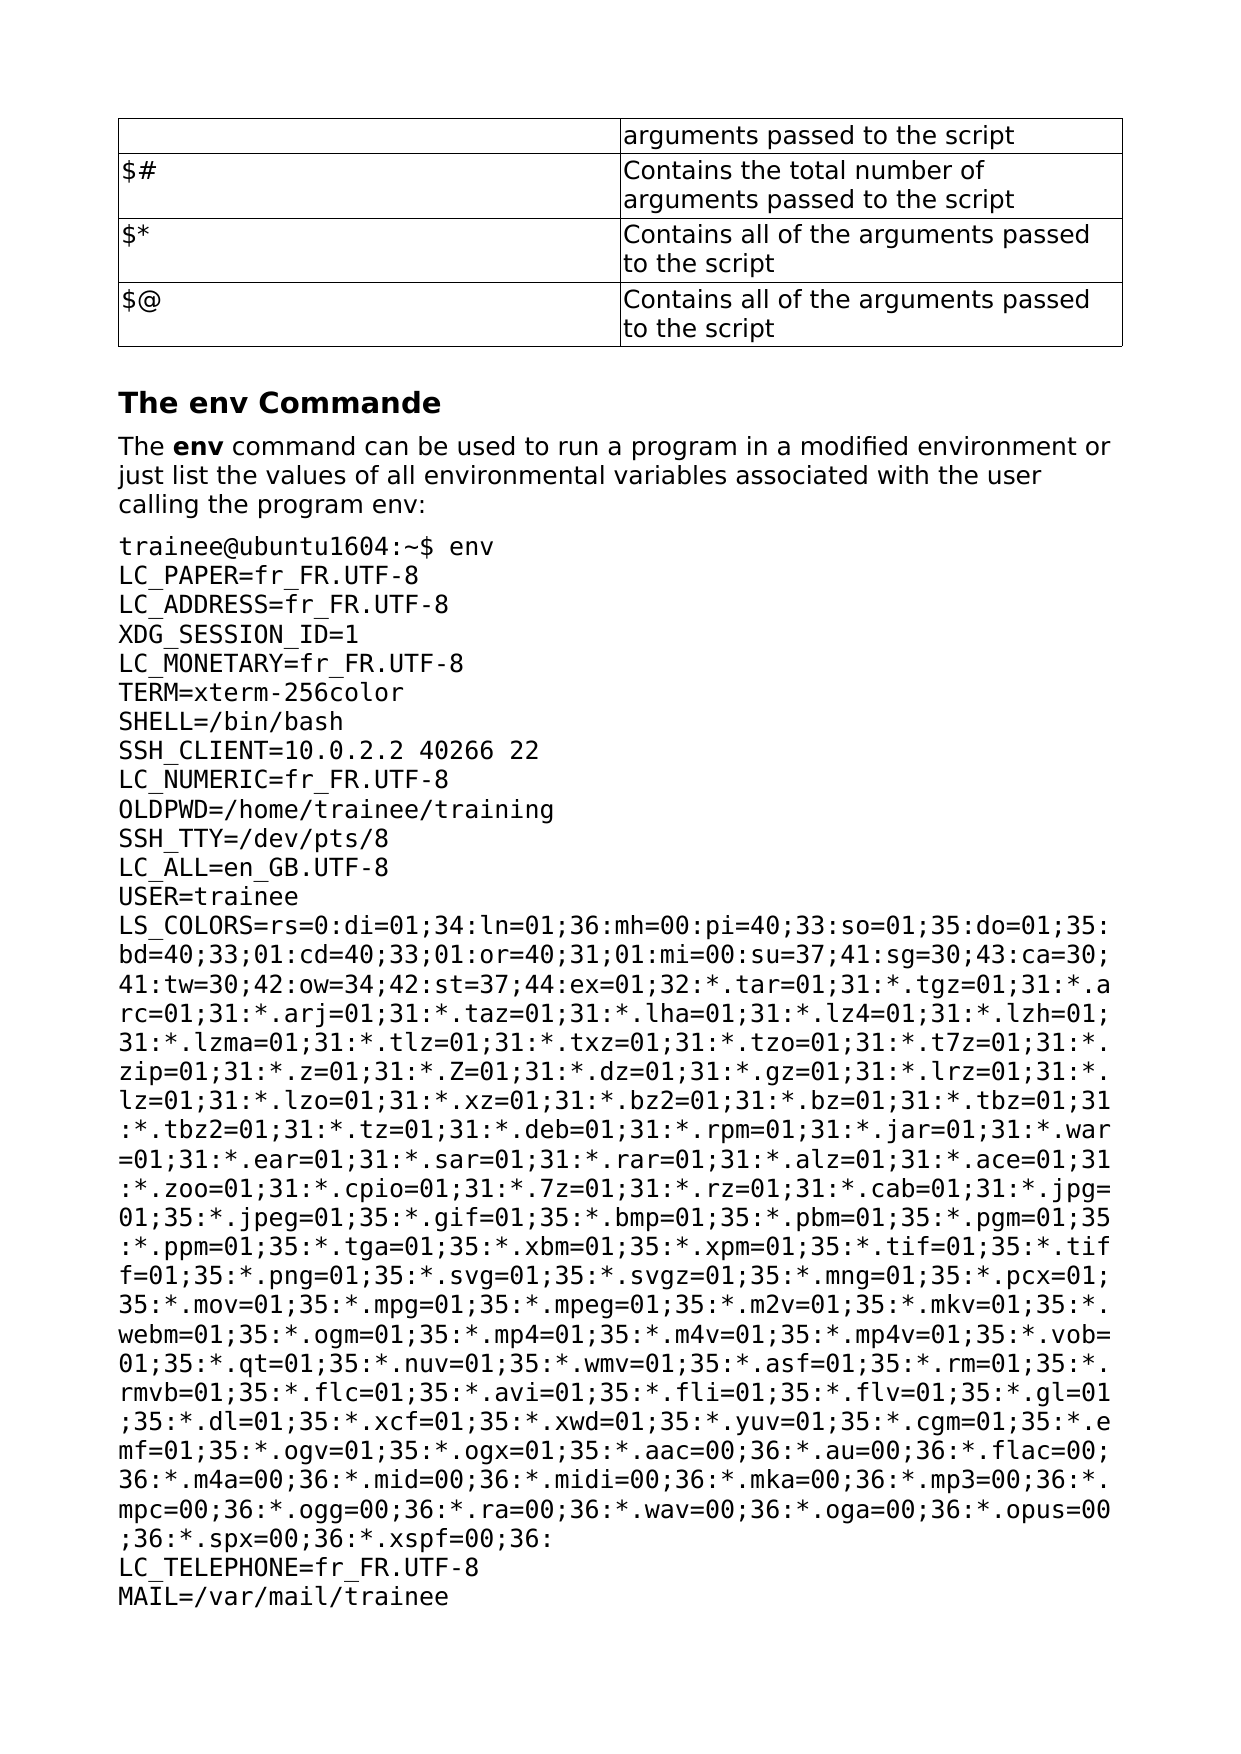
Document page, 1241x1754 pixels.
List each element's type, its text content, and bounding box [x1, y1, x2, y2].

table_cell $# [119, 154, 620, 217]
table_cell Contains all of the arguments passed to the script [621, 219, 1122, 282]
subtitle The env Commande [118, 386, 1122, 420]
table_cell $@ [119, 283, 620, 346]
table_cell [119, 119, 620, 153]
table_cell Contains all of the arguments passed to the script [621, 283, 1122, 346]
table_cell Contains the total number of arguments passed to the script [621, 154, 1122, 217]
table_cell arguments passed to the script [621, 119, 1122, 153]
text trainee@ubuntu1604:~$ env LC_PAPER=fr_FR.UTF-8 LC_ADDRESS=fr_FR.UTF-8 XDG_SESSION_ID=1 LC_MONETARY=fr_FR.UTF-8 TERM=xterm-256color SHELL=/bin/bash SSH_CLIENT=10.0.2.2 40266 22 LC_NUMERIC=fr_FR.UTF-8 OLDPWD=/home/trainee/training SSH_TTY=/dev/pts/8 LC_ALL=en_GB.UTF-8 USER=trainee LS_COLORS=rs=0:di=01;34:ln=01;36:mh=00:pi=40;33:so=01;35:do=01;35:bd=40;33;01:cd=40;33;01:or=40;31;01:mi=00:su=37;41:sg=30;43:ca=30;41:tw=30;42:ow=34;42:st=37;44:ex=01;32:*.tar=01;31:*.tgz=01;31:*.arc=01;31:*.arj=01;31:*.taz=01;31:*.lha=01;31:*.lz4=01;31:*.lzh=01;31:*.lzma=01;31:*.tlz=01;31:*.txz=01;31:*.tzo=01;31:*.t7z=01;31:*.zip=01;31:*.z=01;31:*.Z=01;31:*.dz=01;31:*.gz=01;31:*.lrz=01;31:*.lz=01;31:*.lzo=01;31:*.xz=01;31:*.bz2=01;31:*.bz=01;31:*.tbz=01;31:*.tbz2=01;31:*.tz=01;31:*.deb=01;31:*.rpm=01;31:*.jar=01;31:*.war=01;31:*.ear=01;31:*.sar=01;31:*.rar=01;31:*.alz=01;31:*.ace=01;31:*.zoo=01;31:*.cpio=01;31:*.7z=01;31:*.rz=01;31:*.cab=01;31:*.jpg=01;35:*.jpeg=01;35:*.gif=01;35:*.bmp=01;35:*.pbm=01;35:*.pgm=01;35:*.ppm=01;35:*.tga=01;35:*.xbm=01;35:*.xpm=01;35:*.tif=01;35:*.tiff=01;35:*.png=01;35:*.svg=01;35:*.svgz=01;35:*.mng=01;35:*.pcx=01;35:*.mov=01;35:*.mpg=01;35:*.mpeg=01;35:*.m2v=01;35:*.mkv=01;35:*.webm=01;35:*.ogm=01;35:*.mp4=01;35:*.m4v=01;35:*.mp4v=01;35:*.vob=01;35:*.qt=01;35:*.nuv=01;35:*.wmv=01;35:*.asf=01;35:*.rm=01;35:*.rmvb=01;35:*.flc=01;35:*.avi=01;35:*.fli=01;35:*.flv=01;35:*.gl=01;35:*.dl=01;35:*.xcf=01;35:*.xwd=01;35:*.yuv=01;35:*.cgm=01;35:*.emf=01;35:*.ogv=01;35:*.ogx=01;35:*.aac=00;36:*.au=00;36:*.flac=00;36:*.m4a=00;36:*.mid=00;36:*.midi=00;36:*.mka=00;36:*.mp3=00;36:*.mpc=00;36:*.ogg=00;36:*.ra=00;36:*.wav=00;36:*.oga=00;36:*.opus=00;36:*.spx=00;36:*.xspf=00;36: LC_TELEPHONE=fr_FR.UTF-8 MAIL=/var/mail/trainee [118, 532, 1122, 1612]
text The env command can be used to run a program in a modified environment or just list the values of all environmental variables associated with the user calling the program env: [118, 432, 1122, 520]
table_cell $* [119, 219, 620, 282]
